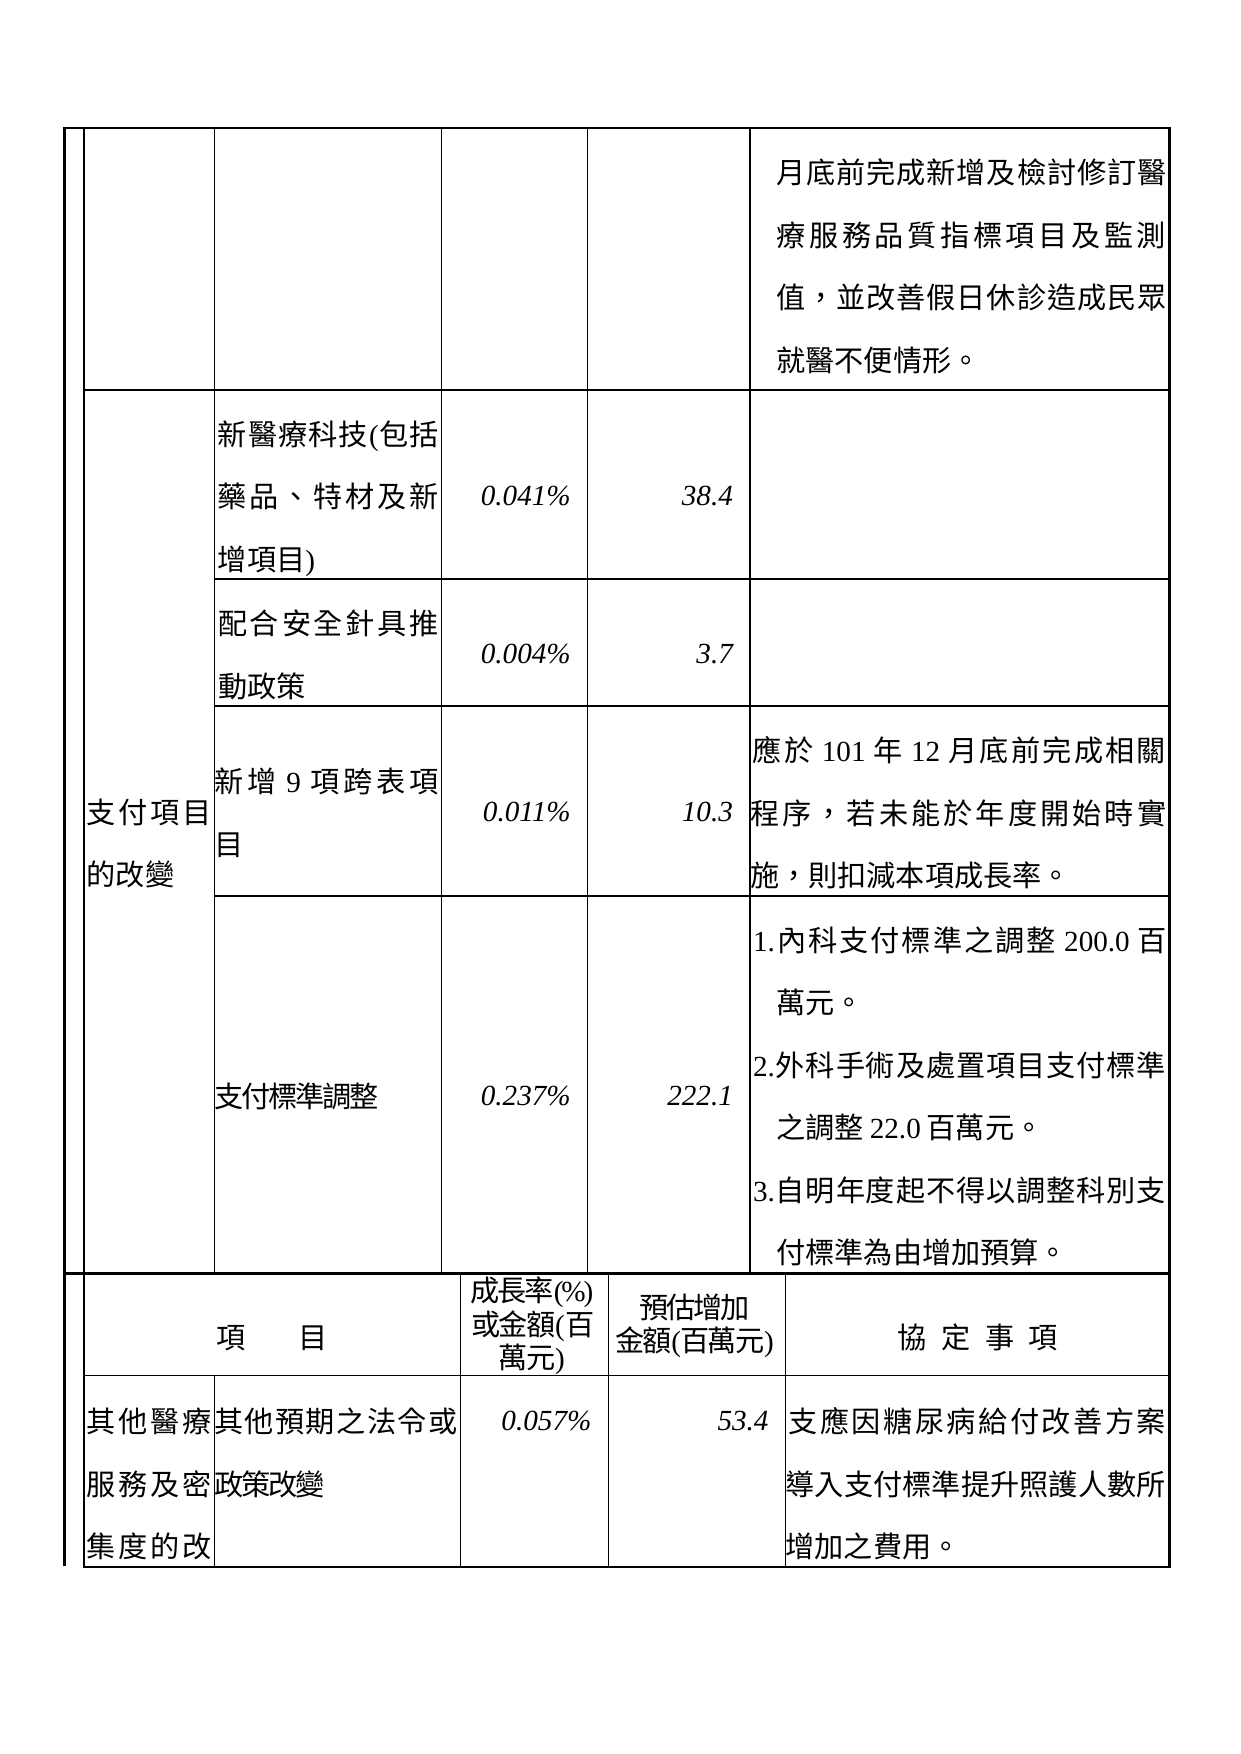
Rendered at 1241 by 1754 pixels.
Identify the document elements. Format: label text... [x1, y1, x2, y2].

table_cell [588, 129, 749, 388]
table_cell 支付標準調整 [215, 897, 441, 1272]
table_cell 53.4 [609, 1376, 785, 1566]
table_cell 新醫療科技(包括藥品、特材及新增項目) [215, 391, 441, 578]
table_cell 0.041% [442, 391, 587, 578]
table_cell [85, 129, 214, 388]
table_cell [66, 129, 83, 1272]
table_cell 協 定 事 項 [786, 1275, 1168, 1375]
table_cell 支應因糖尿病給付改善方案導入支付標準提升照護人數所增加之費用。 [786, 1376, 1168, 1566]
table_cell 月底前完成新增及檢討修訂醫療服務品質指標項目及監測值，並改善假日休診造成民眾就醫不便情形。 [751, 129, 1168, 388]
table_cell [215, 129, 441, 388]
table_cell [442, 129, 587, 388]
table_cell [66, 1275, 83, 1566]
table_cell [751, 580, 1168, 705]
table_cell 應於101年12月底前完成相關程序，若未能於年度開始時實施，則扣減本項成長率。 [751, 707, 1168, 895]
table_cell 0.057% [461, 1376, 608, 1566]
table_cell 10.3 [588, 707, 749, 895]
table_cell 項 目 [85, 1275, 460, 1375]
table_cell 0.237% [442, 897, 587, 1272]
table_cell 其他醫療服務及密集度的改 [85, 1376, 214, 1566]
table_cell 222.1 [588, 897, 749, 1272]
table_cell 38.4 [588, 391, 749, 578]
table_cell 0.004% [442, 580, 587, 705]
table_cell 成長率(%)或金額(百萬元) [461, 1275, 608, 1375]
table_cell 其他預期之法令或政策改變 [215, 1376, 460, 1566]
table_cell 1.內科支付標準之調整200.0百萬元。 2.外科手術及處置項目支付標準之調整22.0百萬元。 3.自明年度起不得以調整科別支付標準為由增加預算。 [751, 897, 1168, 1272]
table_cell 配合安全針具推動政策 [215, 580, 441, 705]
table_cell 新增9項跨表項目 [215, 707, 441, 895]
table_cell 3.7 [588, 580, 749, 705]
table_cell [751, 391, 1168, 578]
table_cell 預估增加 金額(百萬元) [609, 1275, 785, 1375]
table_cell 0.011% [442, 707, 587, 895]
table_cell 支付項目的改變 [85, 391, 214, 1272]
